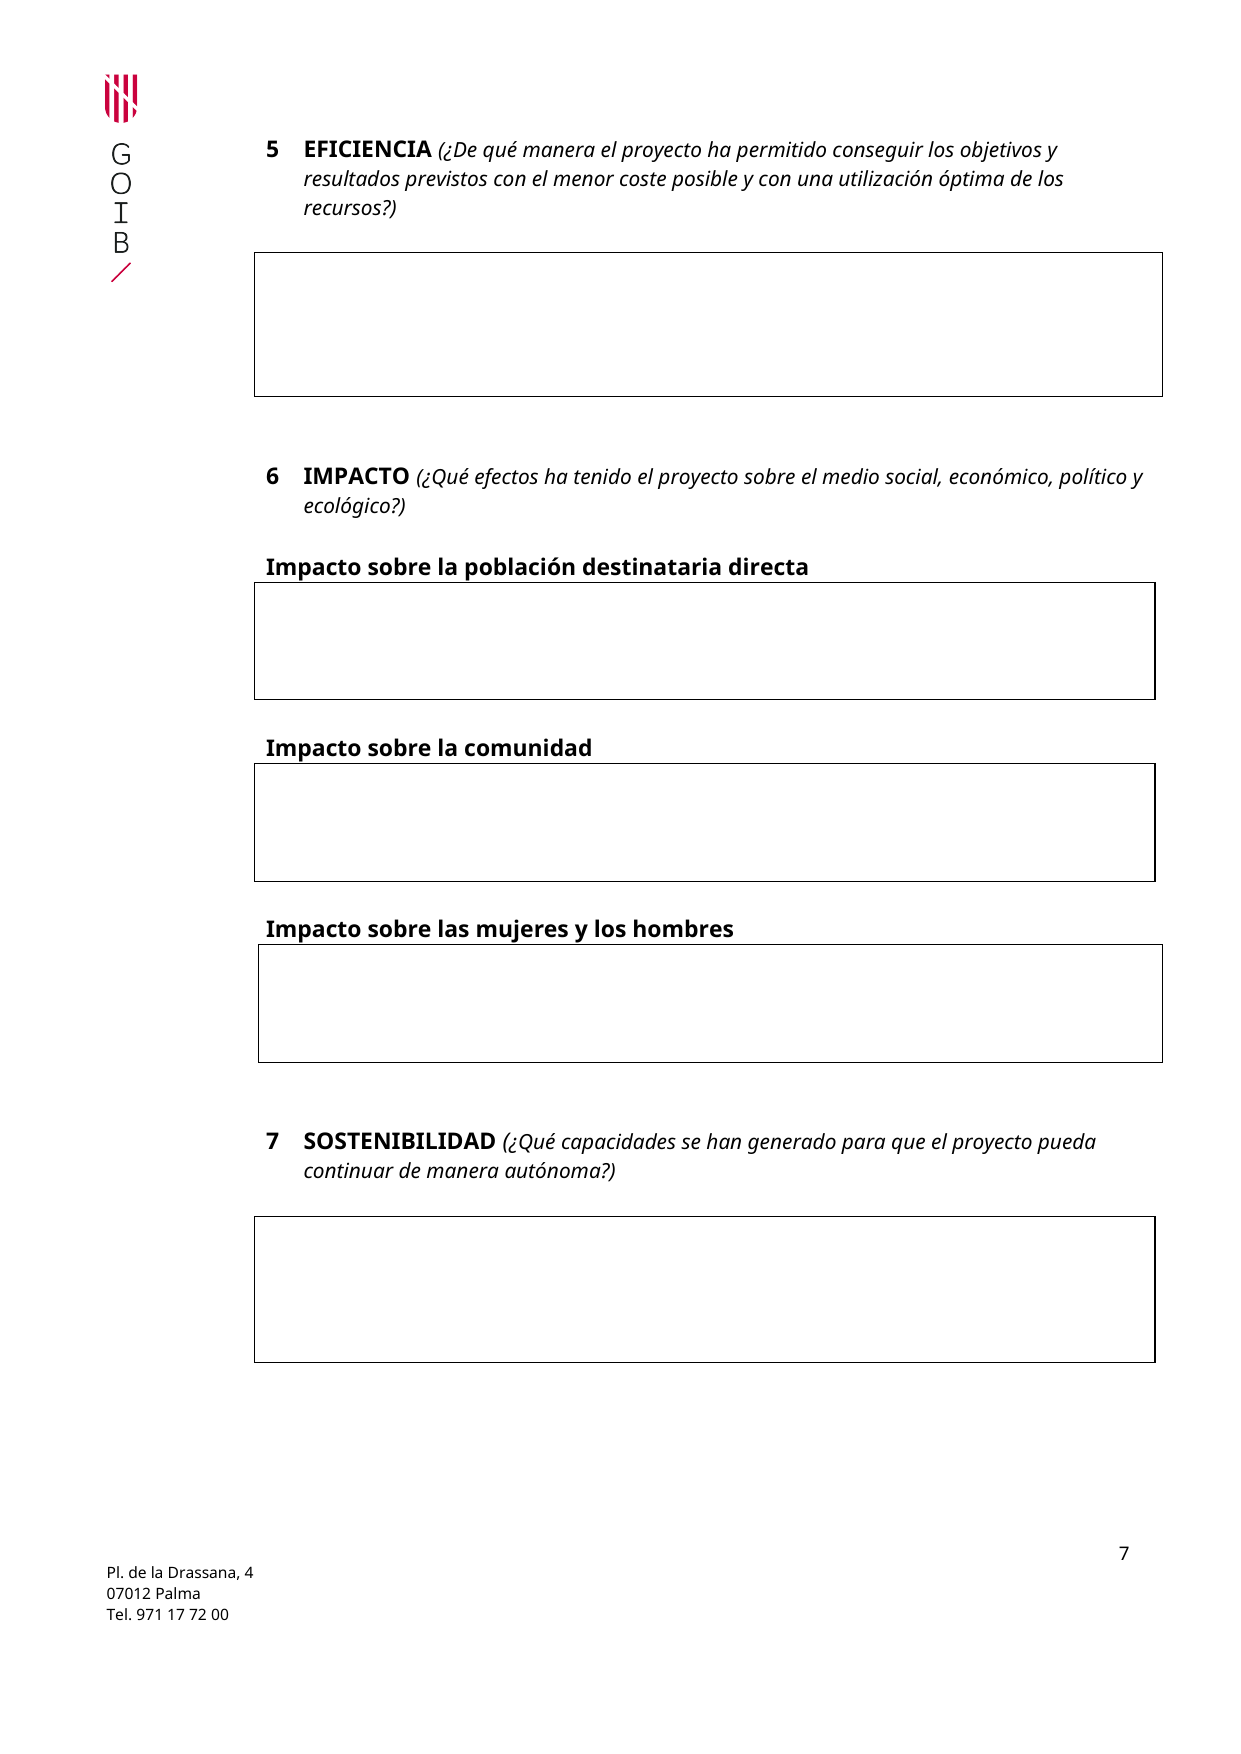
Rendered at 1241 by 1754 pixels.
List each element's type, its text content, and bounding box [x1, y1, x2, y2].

text Impacto sobre las mujeres y los hombres [266, 913, 1152, 944]
list Impacto sobre la comunidad [266, 732, 1152, 763]
list IMPACTO (¿Qué efectos ha tenido el proyecto sobre el medio social, económico, político y ecológico?) [266, 459, 1152, 519]
picture [76, 51, 166, 313]
text Impacto sobre la población destinataria directa [266, 551, 1152, 582]
table_header [255, 253, 1162, 396]
table_header [259, 945, 1162, 1062]
table_header [255, 1217, 1154, 1362]
list SOSTENIBILIDAD (¿Qué capacidades se han generado para que el proyecto pueda continuar de manera autónoma?) [266, 1125, 1152, 1185]
table_header [255, 583, 1154, 699]
table_header [255, 764, 1154, 881]
list EFICIENCIA (¿De qué manera el proyecto ha permitido conseguir los objetivos y resultados previstos con el menor coste posible y con una utilización óptima de los recursos?) [266, 133, 1152, 221]
